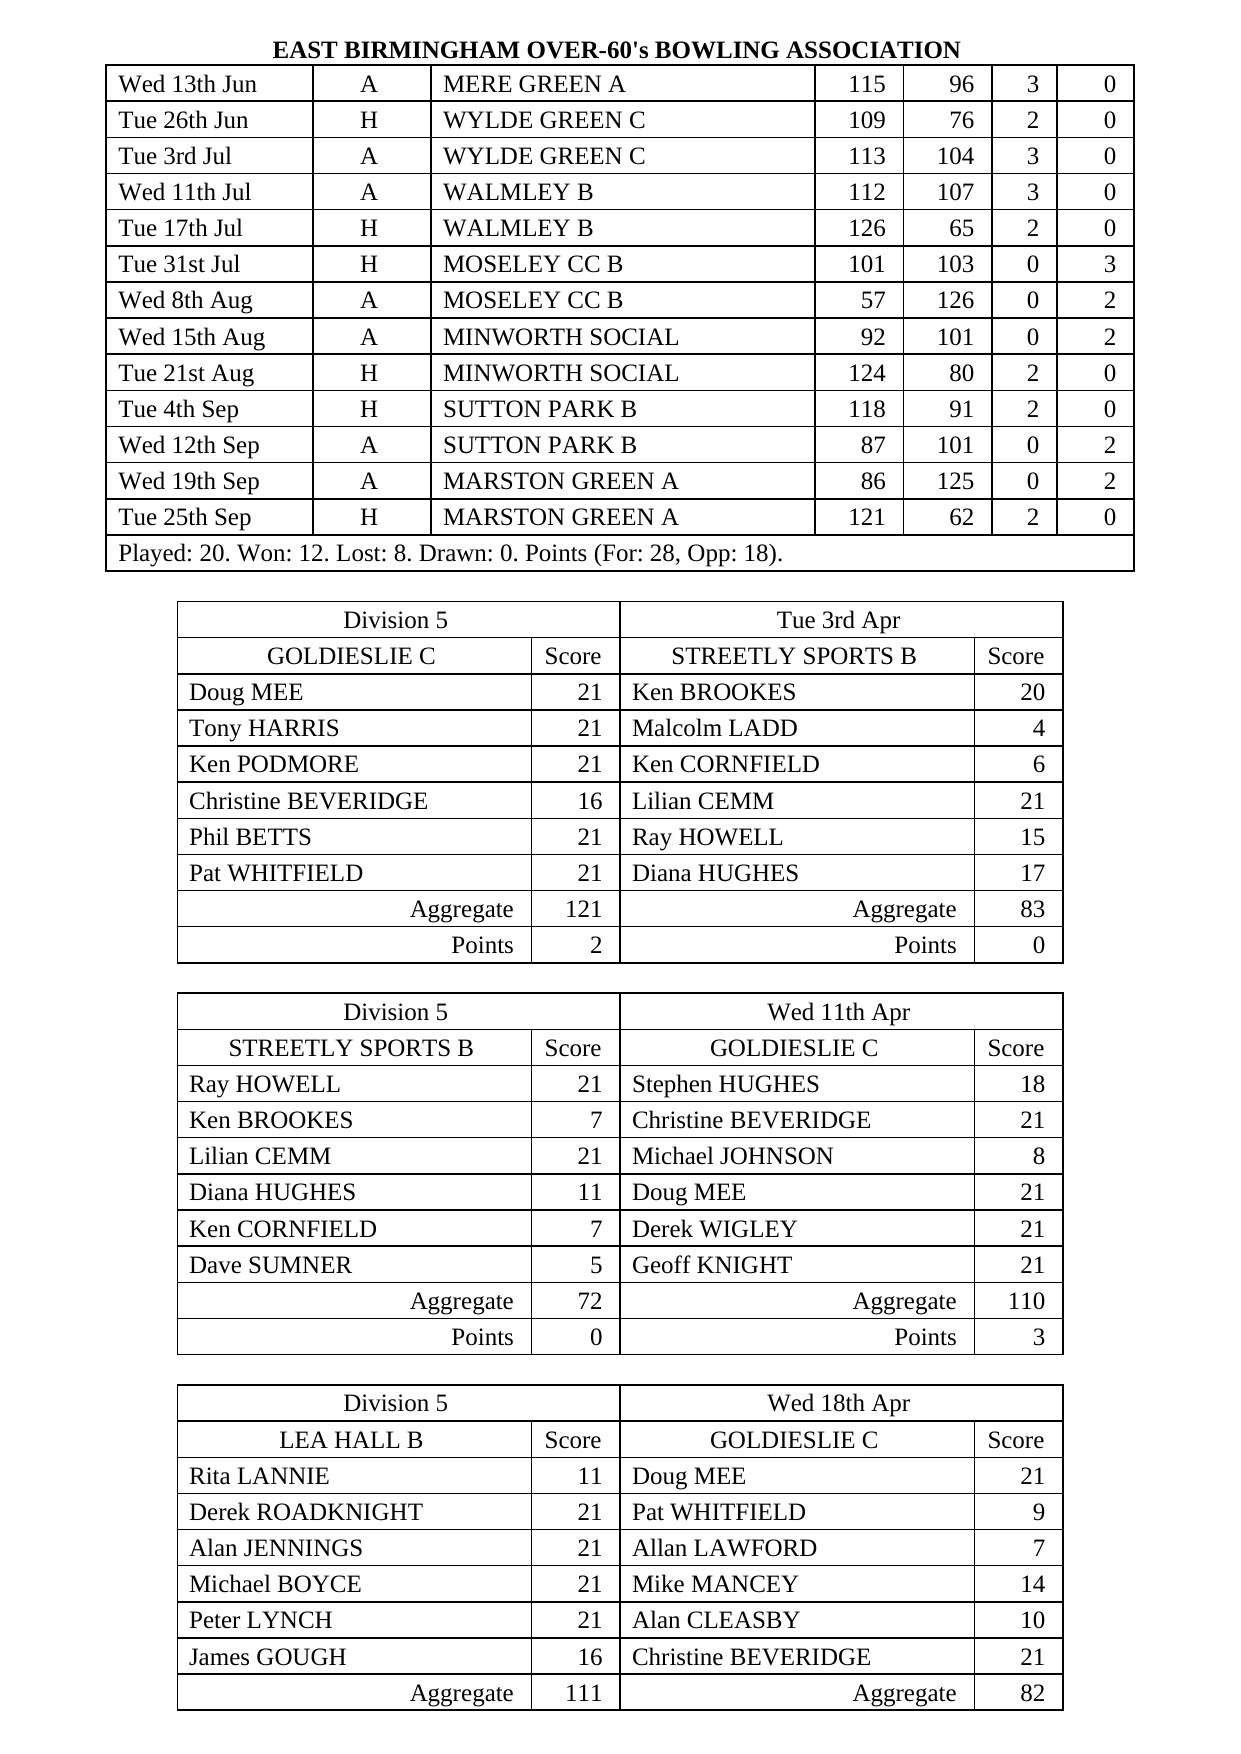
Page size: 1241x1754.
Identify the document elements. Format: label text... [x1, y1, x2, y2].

table_cell 21 [532, 1603, 619, 1637]
table_cell 80 [904, 355, 991, 389]
table_cell 11 [532, 1175, 619, 1209]
table_cell LEA HALL B [178, 1422, 531, 1456]
table_cell MARSTON GREEN A [432, 500, 814, 534]
table_cell 101 [816, 247, 903, 281]
table_cell 21 [975, 1247, 1062, 1281]
table_cell Ken BROOKES [621, 675, 974, 709]
table_cell 124 [816, 355, 903, 389]
table_cell Score [975, 638, 1062, 673]
table_cell A [314, 138, 430, 173]
table_cell H [314, 247, 430, 281]
table_cell 82 [975, 1675, 1062, 1709]
table_cell Pat WHITFIELD [621, 1494, 974, 1529]
table_cell MOSELEY CC B [432, 283, 814, 317]
table_cell 0 [1058, 174, 1133, 209]
table_cell 76 [904, 102, 991, 136]
table_cell Rita LANNIE [178, 1458, 531, 1492]
table_cell 0 [1058, 500, 1133, 534]
table_cell MERE GREEN A [432, 66, 814, 100]
table_cell 101 [904, 427, 991, 462]
table_cell Alan JENNINGS [178, 1530, 531, 1565]
table_cell Christine BEVERIDGE [621, 1639, 974, 1673]
table_cell 4 [975, 711, 1062, 745]
table_cell 2 [1058, 427, 1133, 462]
table_cell 21 [975, 1639, 1062, 1673]
table_cell Christine BEVERIDGE [178, 783, 531, 817]
table_cell 17 [975, 855, 1062, 890]
table_cell Doug MEE [621, 1175, 974, 1209]
table_cell Mike MANCEY [621, 1566, 974, 1601]
table_cell H [314, 210, 430, 245]
table_cell Wed 15th Aug [107, 319, 312, 353]
table_cell Aggregate [621, 891, 974, 926]
table_cell Lilian CEMM [178, 1138, 531, 1173]
table_cell 121 [532, 891, 619, 926]
table_cell 3 [993, 138, 1056, 173]
table_cell H [314, 102, 430, 136]
table_cell Malcolm LADD [621, 711, 974, 745]
table_cell Wed 11th Jul [107, 174, 312, 209]
table_cell Wed 13th Jun [107, 66, 312, 100]
table_cell 91 [904, 391, 991, 426]
table_cell 16 [532, 783, 619, 817]
table_cell Aggregate [621, 1283, 974, 1318]
table_cell H [314, 355, 430, 389]
table_cell 96 [904, 66, 991, 100]
table_cell Tony HARRIS [178, 711, 531, 745]
table_cell SUTTON PARK B [432, 427, 814, 462]
table_cell Tue 26th Jun [107, 102, 312, 136]
table_cell GOLDIESLIE C [621, 1422, 974, 1456]
table_cell 7 [975, 1530, 1062, 1565]
table_cell 2 [1058, 319, 1133, 353]
table_cell Tue 25th Sep [107, 500, 312, 534]
table_cell 14 [975, 1566, 1062, 1601]
table_cell Diana HUGHES [178, 1175, 531, 1209]
table_cell 126 [816, 210, 903, 245]
table_cell 7 [532, 1211, 619, 1245]
table_cell Aggregate [178, 1675, 531, 1709]
table_cell Ray HOWELL [178, 1066, 531, 1101]
table_cell 0 [1058, 355, 1133, 389]
table_cell 3 [993, 174, 1056, 209]
table_cell Score [975, 1030, 1062, 1064]
table_cell 5 [532, 1247, 619, 1281]
table_cell 15 [975, 819, 1062, 853]
table_cell 103 [904, 247, 991, 281]
table_cell 21 [532, 819, 619, 853]
table_cell 16 [532, 1639, 619, 1673]
table_cell 18 [975, 1066, 1062, 1101]
table_header Wed 18th Apr [621, 1386, 1062, 1420]
table_cell 21 [975, 783, 1062, 817]
table_cell Points [621, 1319, 974, 1354]
table_cell 118 [816, 391, 903, 426]
table_cell MARSTON GREEN A [432, 463, 814, 498]
table_cell 0 [993, 463, 1056, 498]
table_cell 0 [1058, 66, 1133, 100]
table_cell Dave SUMNER [178, 1247, 531, 1281]
table_cell 2 [993, 210, 1056, 245]
table_cell Points [178, 927, 531, 962]
table_cell 109 [816, 102, 903, 136]
table_cell A [314, 463, 430, 498]
table_cell Aggregate [178, 1283, 531, 1318]
table_cell 0 [1058, 391, 1133, 426]
table_cell 83 [975, 891, 1062, 926]
table_cell 21 [532, 1566, 619, 1601]
table_cell 2 [993, 355, 1056, 389]
table_cell MINWORTH SOCIAL [432, 355, 814, 389]
table_cell Aggregate [178, 891, 531, 926]
table_cell Phil BETTS [178, 819, 531, 853]
table_header Division 5 [178, 602, 619, 637]
table_cell Score [532, 1422, 619, 1456]
table_cell Lilian CEMM [621, 783, 974, 817]
table_cell 21 [532, 747, 619, 781]
table_cell Doug MEE [621, 1458, 974, 1492]
table_cell 0 [975, 927, 1062, 962]
table_cell 125 [904, 463, 991, 498]
table_cell 104 [904, 138, 991, 173]
table_cell 11 [532, 1458, 619, 1492]
table_cell Diana HUGHES [621, 855, 974, 890]
table_cell 2 [1058, 463, 1133, 498]
table_cell Geoff KNIGHT [621, 1247, 974, 1281]
table_cell H [314, 500, 430, 534]
table_cell Allan LAWFORD [621, 1530, 974, 1565]
table_cell Tue 4th Sep [107, 391, 312, 426]
table_cell 8 [975, 1138, 1062, 1173]
table_cell WALMLEY B [432, 174, 814, 209]
table_cell Points [178, 1319, 531, 1354]
table_cell WYLDE GREEN C [432, 138, 814, 173]
table_cell 21 [532, 1530, 619, 1565]
table_header Division 5 [178, 994, 619, 1028]
table_cell GOLDIESLIE C [178, 638, 531, 673]
table_cell Score [975, 1422, 1062, 1456]
table_cell Ken BROOKES [178, 1102, 531, 1137]
table_cell 115 [816, 66, 903, 100]
table_cell 21 [532, 1066, 619, 1101]
table_cell A [314, 66, 430, 100]
table_cell 101 [904, 319, 991, 353]
table_cell 2 [993, 391, 1056, 426]
table_cell GOLDIESLIE C [621, 1030, 974, 1064]
table_cell 0 [532, 1319, 619, 1354]
table_cell Tue 21st Aug [107, 355, 312, 389]
table_cell 0 [1058, 210, 1133, 245]
table_header Tue 3rd Apr [621, 602, 1062, 637]
table_cell 87 [816, 427, 903, 462]
table_cell SUTTON PARK B [432, 391, 814, 426]
table_cell 110 [975, 1283, 1062, 1318]
table_cell Derek ROADKNIGHT [178, 1494, 531, 1529]
table_cell Ken CORNFIELD [621, 747, 974, 781]
table_cell MOSELEY CC B [432, 247, 814, 281]
table_cell 3 [993, 66, 1056, 100]
table_cell 126 [904, 283, 991, 317]
table_cell Stephen HUGHES [621, 1066, 974, 1101]
table_cell 3 [975, 1319, 1062, 1354]
table_cell 65 [904, 210, 991, 245]
table_cell 6 [975, 747, 1062, 781]
table_cell 20 [975, 675, 1062, 709]
table_cell 0 [993, 283, 1056, 317]
table_cell 0 [993, 247, 1056, 281]
table_cell 111 [532, 1675, 619, 1709]
table_cell A [314, 174, 430, 209]
table_cell Ken PODMORE [178, 747, 531, 781]
table_cell STREETLY SPORTS B [621, 638, 974, 673]
table_cell 72 [532, 1283, 619, 1318]
table_cell Derek WIGLEY [621, 1211, 974, 1245]
table_cell Tue 31st Jul [107, 247, 312, 281]
table_cell A [314, 319, 430, 353]
table_cell 0 [993, 319, 1056, 353]
table_cell 10 [975, 1603, 1062, 1637]
table_cell 21 [532, 1138, 619, 1173]
table_cell 2 [1058, 283, 1133, 317]
table_cell 0 [1058, 138, 1133, 173]
table_cell Peter LYNCH [178, 1603, 531, 1637]
table_cell 9 [975, 1494, 1062, 1529]
table_cell 21 [975, 1211, 1062, 1245]
table_cell 21 [532, 855, 619, 890]
table_cell 21 [532, 675, 619, 709]
table_cell 3 [1058, 247, 1133, 281]
table_cell WYLDE GREEN C [432, 102, 814, 136]
table_cell Tue 3rd Jul [107, 138, 312, 173]
table_cell 21 [975, 1175, 1062, 1209]
table_cell 86 [816, 463, 903, 498]
table_cell Tue 17th Jul [107, 210, 312, 245]
table_cell MINWORTH SOCIAL [432, 319, 814, 353]
table_cell 2 [532, 927, 619, 962]
table_cell H [314, 391, 430, 426]
table_cell Pat WHITFIELD [178, 855, 531, 890]
table_cell 21 [975, 1102, 1062, 1137]
table_cell A [314, 427, 430, 462]
table_cell Points [621, 927, 974, 962]
table_cell Doug MEE [178, 675, 531, 709]
table_cell Michael JOHNSON [621, 1138, 974, 1173]
table_cell James GOUGH [178, 1639, 531, 1673]
table_cell Score [532, 1030, 619, 1064]
table_cell 113 [816, 138, 903, 173]
table_cell Aggregate [621, 1675, 974, 1709]
table_cell 21 [532, 711, 619, 745]
table_cell 21 [532, 1494, 619, 1529]
table_cell Played: 20. Won: 12. Lost: 8. Drawn: 0. Points (For: 28, Opp: 18). [107, 536, 1133, 570]
table_header Division 5 [178, 1386, 619, 1420]
table_cell Score [532, 638, 619, 673]
table_cell 92 [816, 319, 903, 353]
table_cell 62 [904, 500, 991, 534]
table_cell 112 [816, 174, 903, 209]
table_cell 107 [904, 174, 991, 209]
table_cell 121 [816, 500, 903, 534]
table_cell 0 [1058, 102, 1133, 136]
table_header Wed 11th Apr [621, 994, 1062, 1028]
table_cell Wed 12th Sep [107, 427, 312, 462]
table_cell 7 [532, 1102, 619, 1137]
table_cell Michael BOYCE [178, 1566, 531, 1601]
table_cell Wed 19th Sep [107, 463, 312, 498]
table_cell Ken CORNFIELD [178, 1211, 531, 1245]
table_cell Christine BEVERIDGE [621, 1102, 974, 1137]
table_cell WALMLEY B [432, 210, 814, 245]
table_cell 2 [993, 102, 1056, 136]
table_cell 2 [993, 500, 1056, 534]
table_cell 0 [993, 427, 1056, 462]
table_cell 57 [816, 283, 903, 317]
table_cell 21 [975, 1458, 1062, 1492]
table_cell STREETLY SPORTS B [178, 1030, 531, 1064]
table_cell Ray HOWELL [621, 819, 974, 853]
table_cell Alan CLEASBY [621, 1603, 974, 1637]
table_cell A [314, 283, 430, 317]
table_cell Wed 8th Aug [107, 283, 312, 317]
